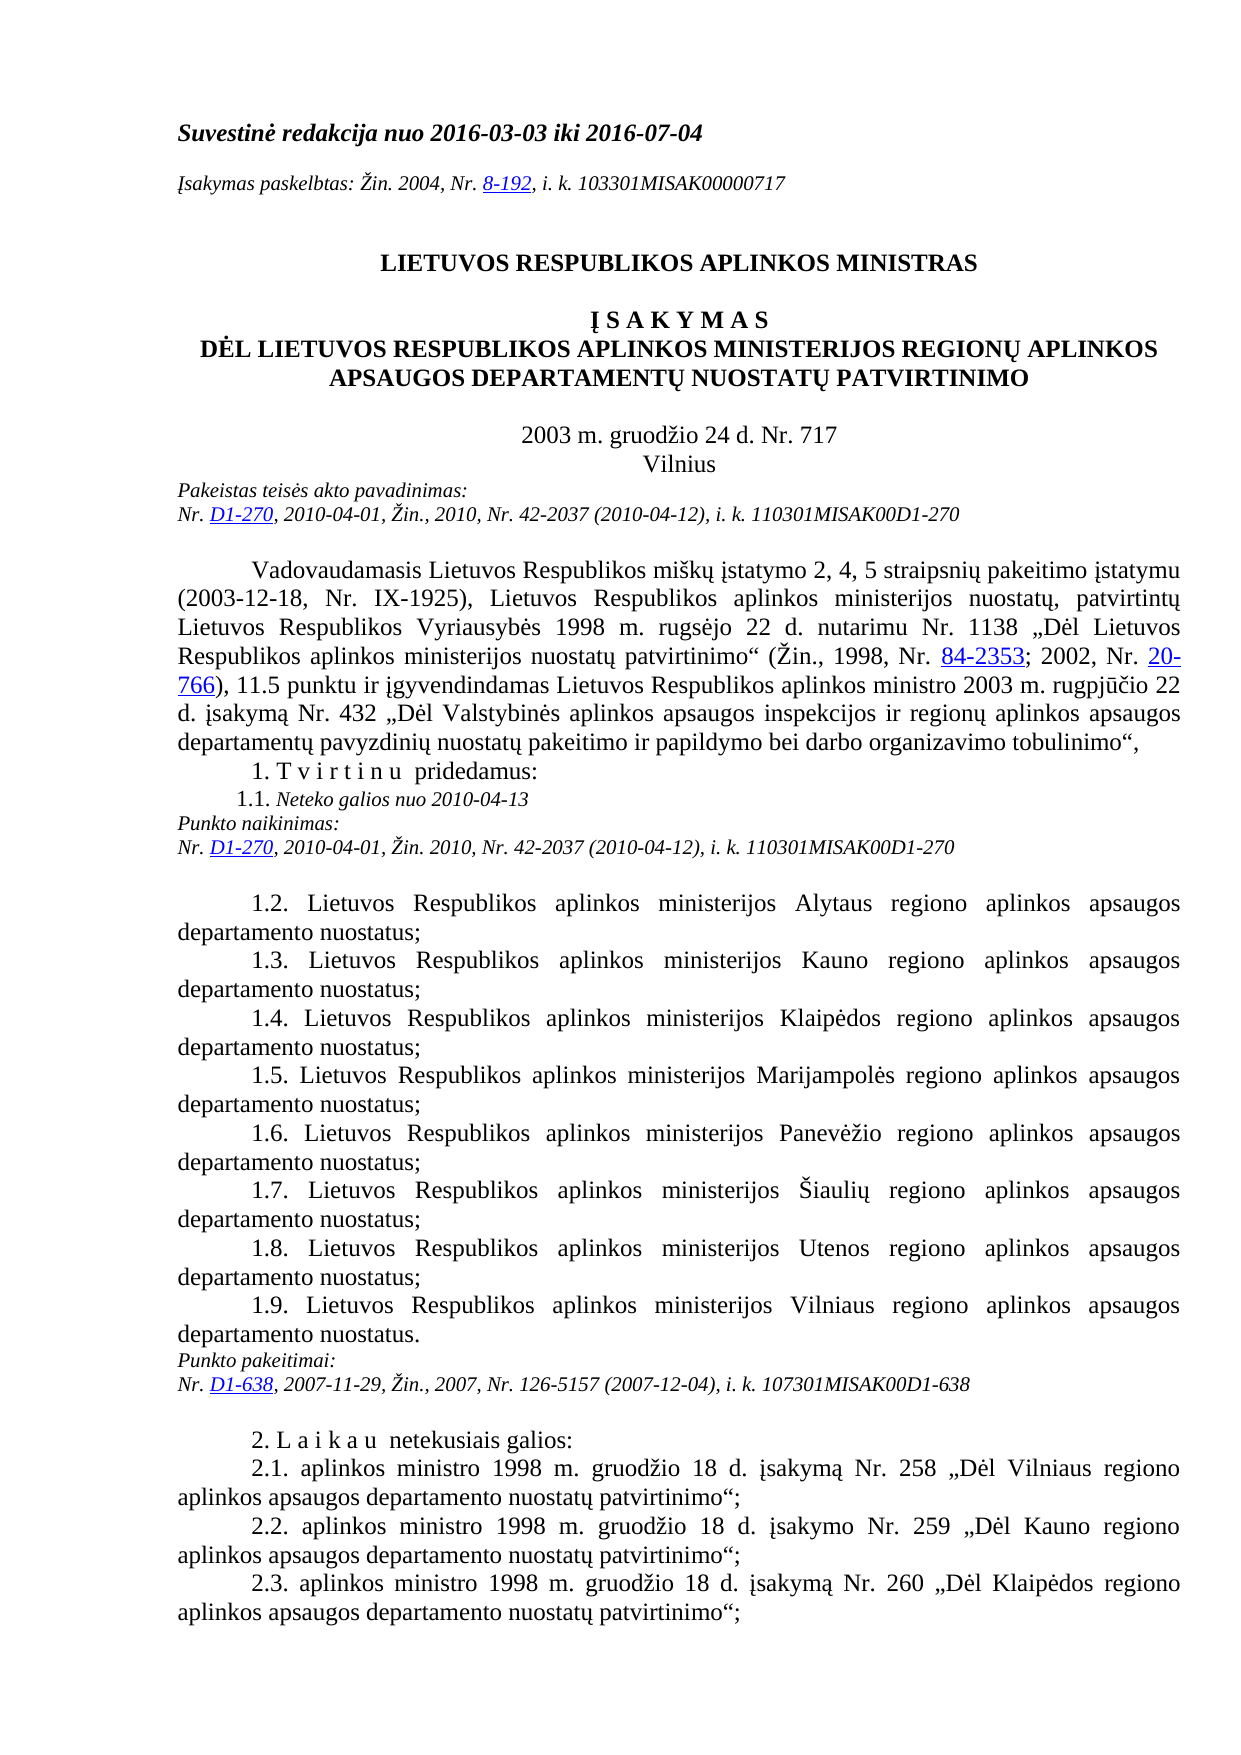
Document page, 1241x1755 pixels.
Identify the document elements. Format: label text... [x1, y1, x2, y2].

text Punkto pakeitimai: [177, 1348, 1181, 1372]
text 2. Laikau netekusiais galios: [177, 1425, 1181, 1453]
text Pakeistas teisės akto pavadinimas: [177, 478, 1181, 502]
text Nr. D1-270, 2010-04-01, Žin. 2010, Nr. 42-2037 (2010-04-12), i. k. 110301MISAK00D1-270 [177, 835, 1181, 859]
text Į S A K Y M A S [177, 305, 1181, 334]
text 1.4. Lietuvos Respublikos aplinkos ministerijos Klaipėdos regiono aplinkos apsaugos departamento nuostatus; [177, 1003, 1181, 1060]
text Įsakymas paskelbtas: Žin. 2004, Nr. 8-192, i. k. 103301MISAK00000717 [177, 171, 1181, 195]
text 2.2. aplinkos ministro 1998 m. gruodžio 18 d. įsakymo Nr. 259 „Dėl Kauno regiono aplinkos apsaugos departamento nuostatų patvirtinimo“; [177, 1511, 1181, 1568]
text LIETUVOS RESPUBLIKOS APLINKOS MINISTRAS [177, 248, 1181, 277]
text 1.8. Lietuvos Respublikos aplinkos ministerijos Utenos regiono aplinkos apsaugos departamento nuostatus; [177, 1233, 1181, 1290]
text 1.7. Lietuvos Respublikos aplinkos ministerijos Šiaulių regiono aplinkos apsaugos departamento nuostatus; [177, 1175, 1181, 1233]
text Nr. D1-270, 2010-04-01, Žin., 2010, Nr. 42-2037 (2010-04-12), i. k. 110301MISAK00D1-270 [177, 502, 1181, 526]
text Vilnius [177, 449, 1181, 478]
text Nr. D1-638, 2007-11-29, Žin., 2007, Nr. 126-5157 (2007-12-04), i. k. 107301MISAK00D1-638 [177, 1372, 1181, 1396]
text 1.1. Neteko galios nuo 2010-04-13 [177, 785, 1181, 811]
text Vadovaudamasis Lietuvos Respublikos miškų įstatymo 2, 4, 5 straipsnių pakeitimo įstatymu (2003-12-18, Nr. IX-1925), Lietuvos Respublikos aplinkos ministerijos nuostatų, patvirtintų Lietuvos Respublikos Vyriausybės 1998 m. rugsėjo 22 d. nutarimu Nr. 1138 „Dėl Lietuvos Respublikos aplinkos ministerijos nuostatų patvirtinimo“ (Žin., 1998, Nr. 84-2353; 2002, Nr. 20-766), 11.5 punktu ir įgyvendindamas Lietuvos Respublikos aplinkos ministro 2003 m. rugpjūčio 22 d. įsakymą Nr. 432 „Dėl Valstybinės aplinkos apsaugos inspekcijos ir regionų aplinkos apsaugos departamentų pavyzdinių nuostatų pakeitimo ir papildymo bei darbo organizavimo tobulinimo“, [177, 555, 1181, 756]
text 2.3. aplinkos ministro 1998 m. gruodžio 18 d. įsakymą Nr. 260 „Dėl Klaipėdos regiono aplinkos apsaugos departamento nuostatų patvirtinimo“; [177, 1568, 1181, 1626]
text 1.2. Lietuvos Respublikos aplinkos ministerijos Alytaus regiono aplinkos apsaugos departamento nuostatus; [177, 888, 1181, 945]
text 2003 m. gruodžio 24 d. Nr. 717 [177, 420, 1181, 449]
text 1. Tvirtinu pridedamus: [177, 756, 1181, 785]
text Suvestinė redakcija nuo 2016-03-03 iki 2016-07-04 [177, 118, 1181, 147]
text 2.1. aplinkos ministro 1998 m. gruodžio 18 d. įsakymą Nr. 258 „Dėl Vilniaus regiono aplinkos apsaugos departamento nuostatų patvirtinimo“; [177, 1453, 1181, 1511]
text 1.5. Lietuvos Respublikos aplinkos ministerijos Marijampolės regiono aplinkos apsaugos departamento nuostatus; [177, 1060, 1181, 1118]
text DĖL LIETUVOS RESPUBLIKOS APLINKOS MINISTERIJOS REGIONŲ APLINKOS APSAUGOS DEPARTAMENTŲ NUOSTATŲ PATVIRTINIMO [177, 334, 1181, 392]
text Punkto naikinimas: [177, 811, 1181, 835]
text 1.3. Lietuvos Respublikos aplinkos ministerijos Kauno regiono aplinkos apsaugos departamento nuostatus; [177, 945, 1181, 1003]
text 1.9. Lietuvos Respublikos aplinkos ministerijos Vilniaus regiono aplinkos apsaugos departamento nuostatus. [177, 1290, 1181, 1348]
text 1.6. Lietuvos Respublikos aplinkos ministerijos Panevėžio regiono aplinkos apsaugos departamento nuostatus; [177, 1118, 1181, 1175]
